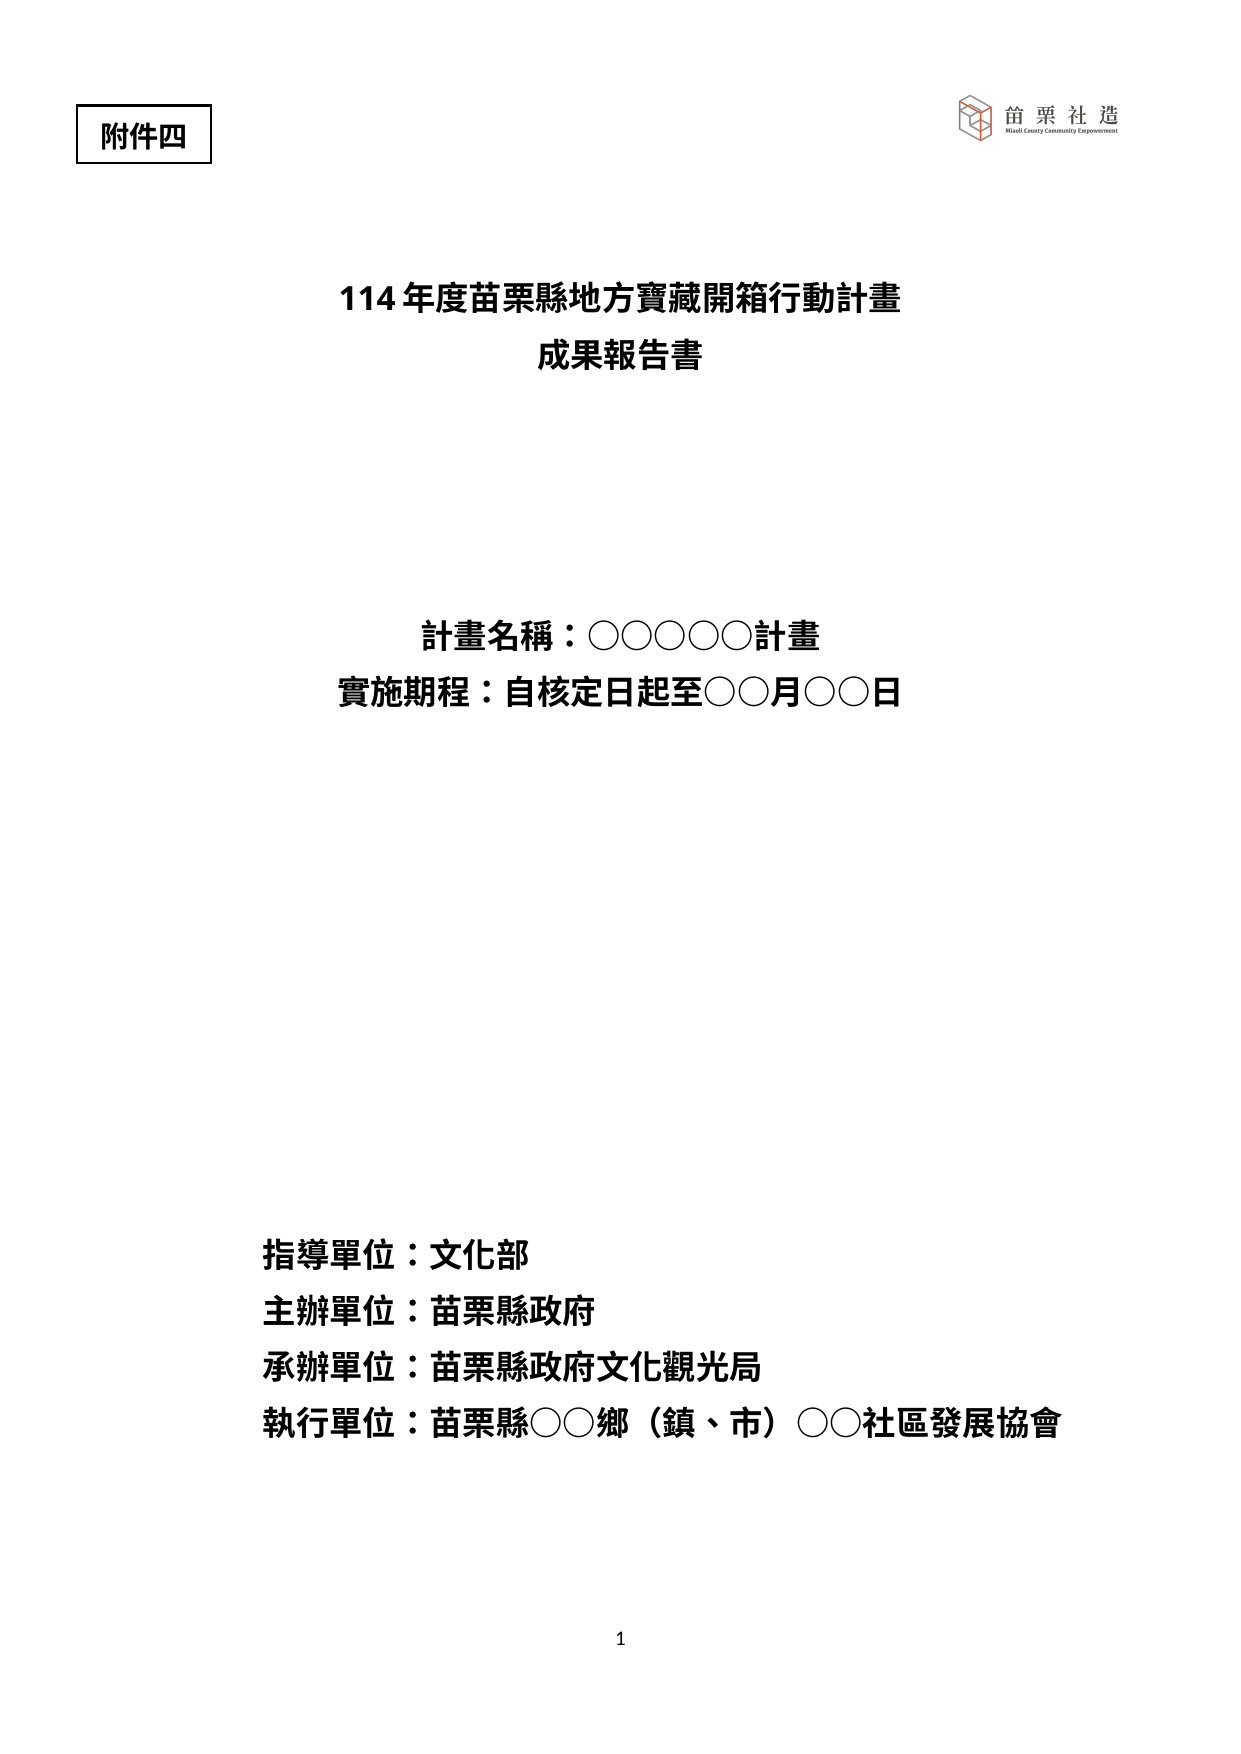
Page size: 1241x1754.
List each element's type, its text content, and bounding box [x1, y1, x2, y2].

text 承辦單位：苗栗縣政府文化觀光局 [262, 1334, 1128, 1391]
text 執行單位：苗栗縣○○鄉（鎮、市）○○社區發展協會 [262, 1391, 1128, 1447]
text 計畫名稱：○○○○○計畫 [112, 603, 1128, 659]
text 附件四 [92, 113, 196, 156]
text 指導單位：文化部 [262, 1222, 1128, 1278]
text 成果報告書 [112, 322, 1128, 378]
text 實施期程：自核定日起至○○月○○日 [112, 659, 1128, 716]
text 主辦單位：苗栗縣政府 [262, 1278, 1128, 1334]
picture [947, 88, 1128, 148]
text 114年度苗栗縣地方寶藏開箱行動計畫 [112, 266, 1128, 322]
